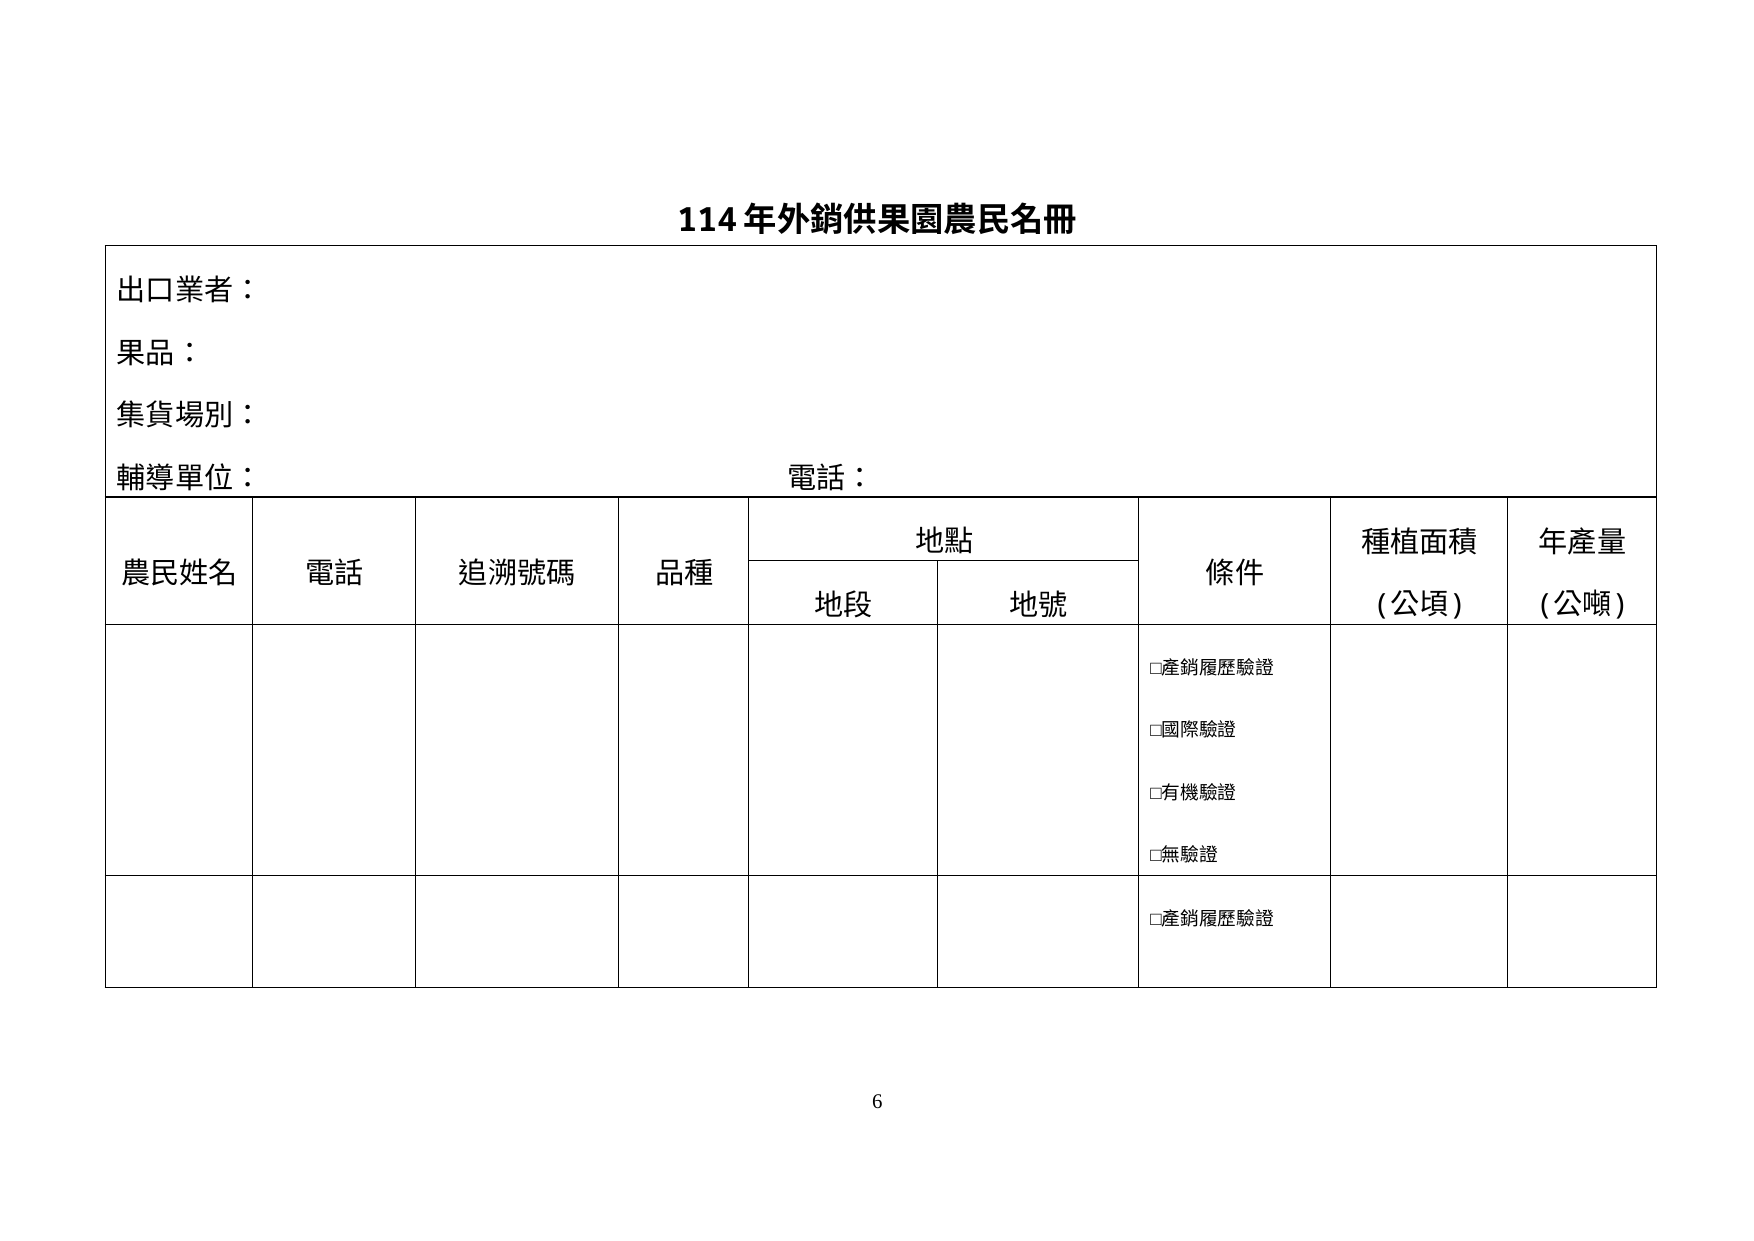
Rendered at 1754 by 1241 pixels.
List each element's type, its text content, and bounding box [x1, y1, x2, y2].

table_cell [1331, 876, 1507, 987]
table_cell [938, 876, 1138, 987]
table_cell □產銷履歷驗證 [1139, 876, 1330, 987]
table_cell 電話 [253, 498, 415, 623]
table_cell [619, 625, 748, 874]
table_header 出口業者： 果品： 集貨場別： 輔導單位： 電話： [106, 246, 1656, 496]
table_cell □產銷履歷驗證 □國際驗證 □有機驗證 □無驗證 [1139, 625, 1330, 874]
table_cell 年產量 (公噸) [1508, 498, 1656, 623]
table_cell [416, 625, 618, 874]
table_cell 農民姓名 [106, 498, 252, 623]
table_cell 品種 [619, 498, 748, 623]
table_cell [253, 876, 415, 987]
table_cell [106, 625, 252, 874]
table_cell [1508, 876, 1656, 987]
table_cell 地點 [749, 498, 1138, 560]
table_cell [749, 625, 937, 874]
table_cell [416, 876, 618, 987]
table_cell [938, 625, 1138, 874]
table_cell [749, 876, 937, 987]
table_cell 地號 [938, 561, 1138, 623]
table_cell 追溯號碼 [416, 498, 618, 623]
table_cell [1508, 625, 1656, 874]
table_cell 種植面積 (公頃) [1331, 498, 1507, 623]
table_cell [619, 876, 748, 987]
table_cell 地段 [749, 561, 937, 623]
table_cell 條件 [1139, 498, 1330, 623]
table_cell [1331, 625, 1507, 874]
table_cell [106, 876, 252, 987]
text 114年外銷供果園農民名冊 [150, 176, 1604, 238]
table_cell [253, 625, 415, 874]
